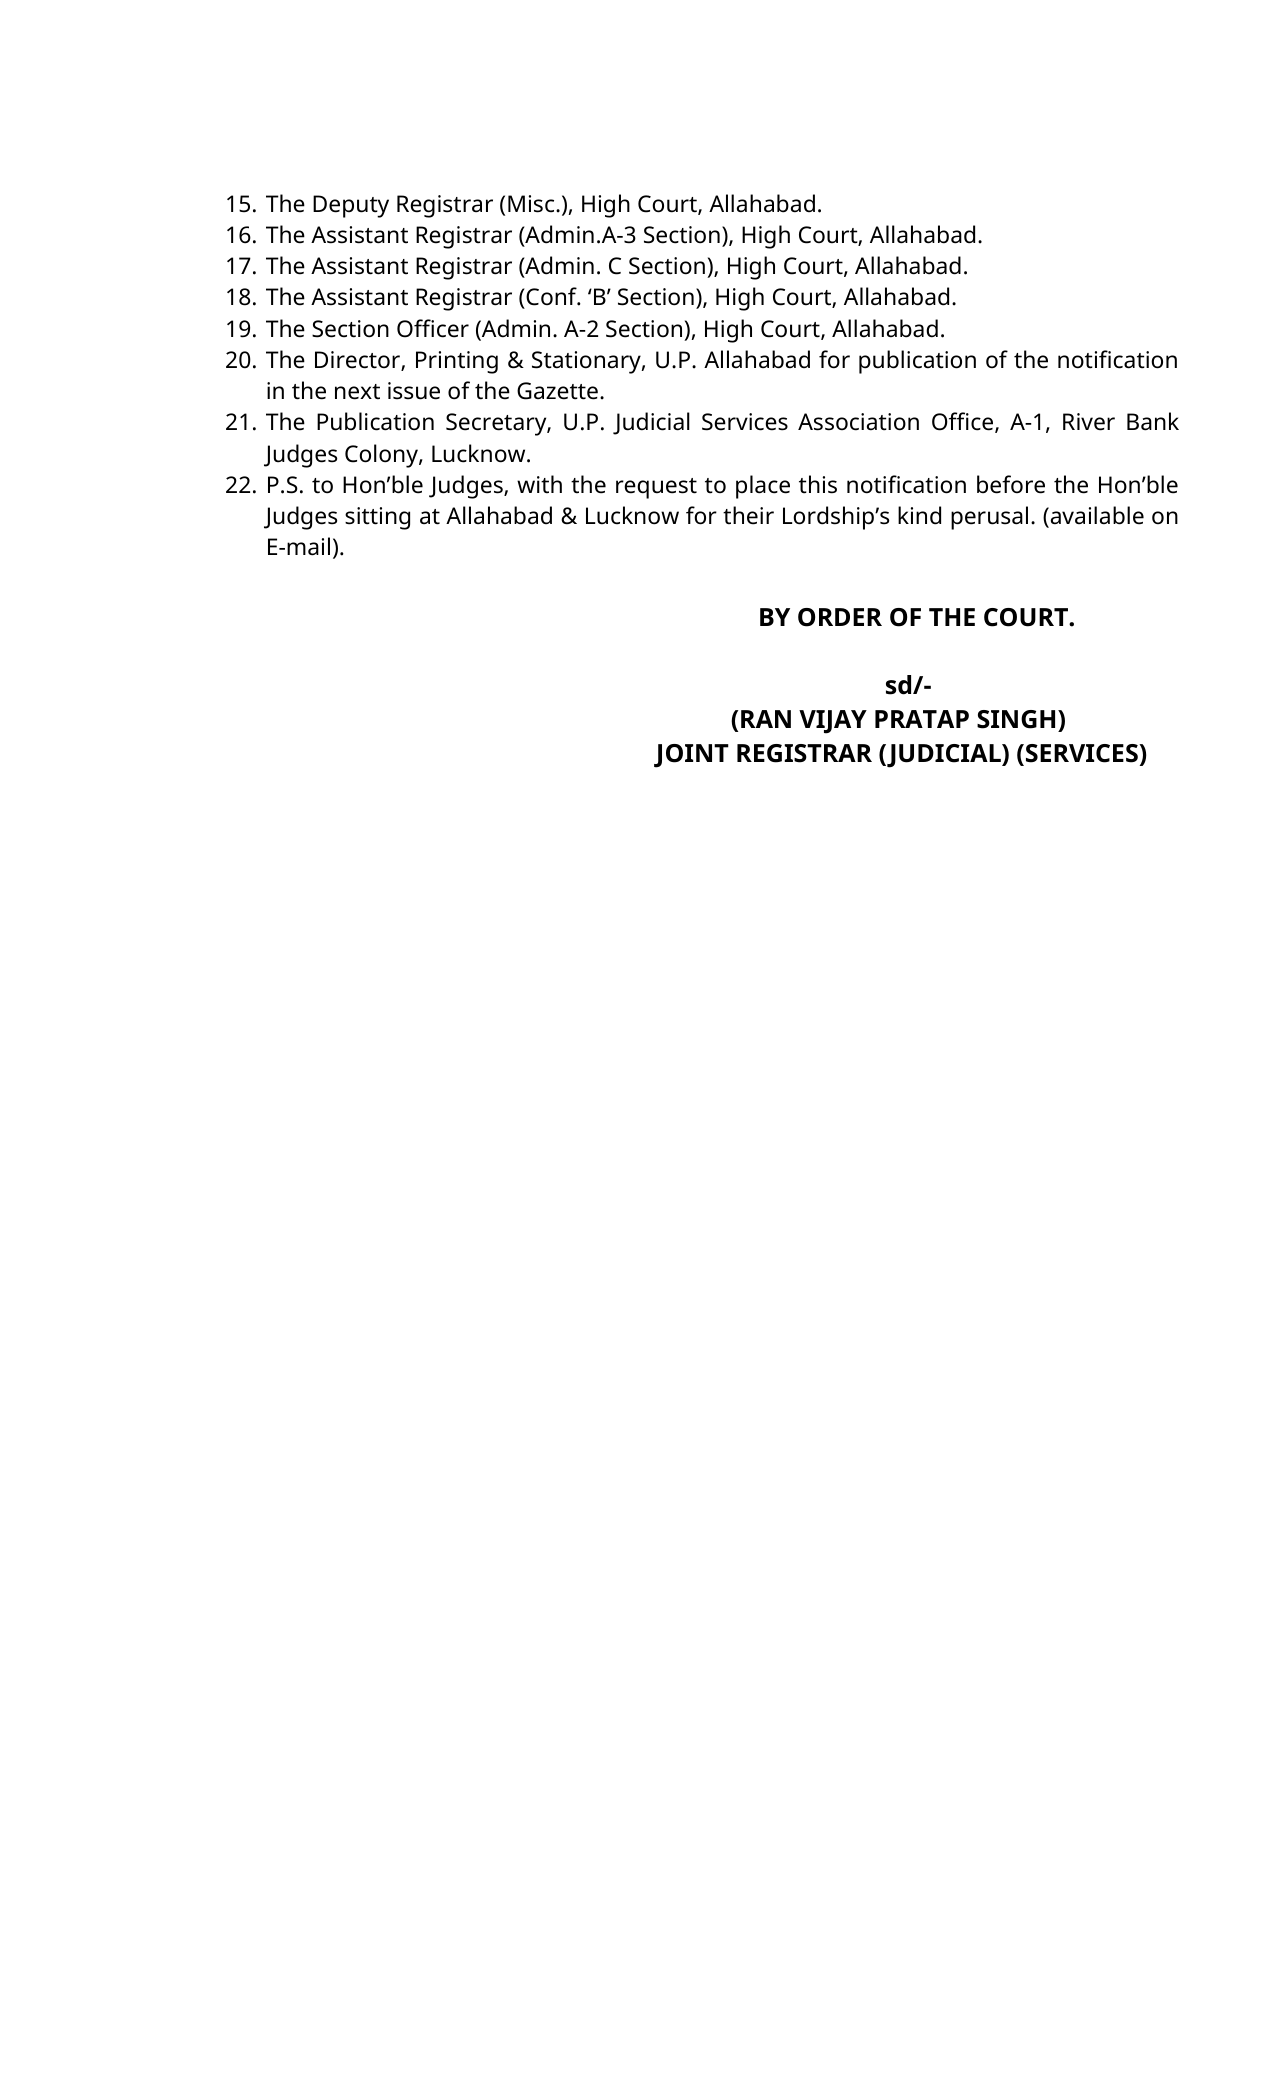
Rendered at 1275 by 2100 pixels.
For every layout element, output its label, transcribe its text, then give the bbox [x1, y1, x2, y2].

list The Assistant Registrar (Conf. ‘B’ Section), High Court, Allahabad. [225, 281, 1181, 312]
list The Assistant Registrar (Admin.A-3 Section), High Court, Allahabad. [225, 219, 1181, 250]
text (RAN VIJAY PRATAP SINGH) [187, 702, 1181, 736]
list The Deputy Registrar (Misc.), High Court, Allahabad. [225, 187, 1181, 219]
list The Director, Printing & Stationary, U.P. Allahabad for publication of the notification in the next issue of the Gazette. [225, 344, 1181, 406]
list P.S. to Hon’ble Judges, with the request to place this notification before the Hon’ble Judges sitting at Allahabad & Lucknow for their Lordship’s kind perusal. (available on E-mail). [225, 469, 1181, 562]
list The Publication Secretary, U.P. Judicial Services Association Office, A-1, River Bank Judges Colony, Lucknow. [225, 406, 1181, 469]
subtitle JOINT REGISTRAR (JUDICIAL) (SERVICES) [187, 736, 1182, 770]
text BY ORDER OF THE COURT. [187, 599, 1181, 633]
list The Section Officer (Admin. A-2 Section), High Court, Allahabad. [225, 312, 1181, 344]
text sd/- [187, 667, 1181, 702]
list The Assistant Registrar (Admin. C Section), High Court, Allahabad. [225, 250, 1181, 281]
